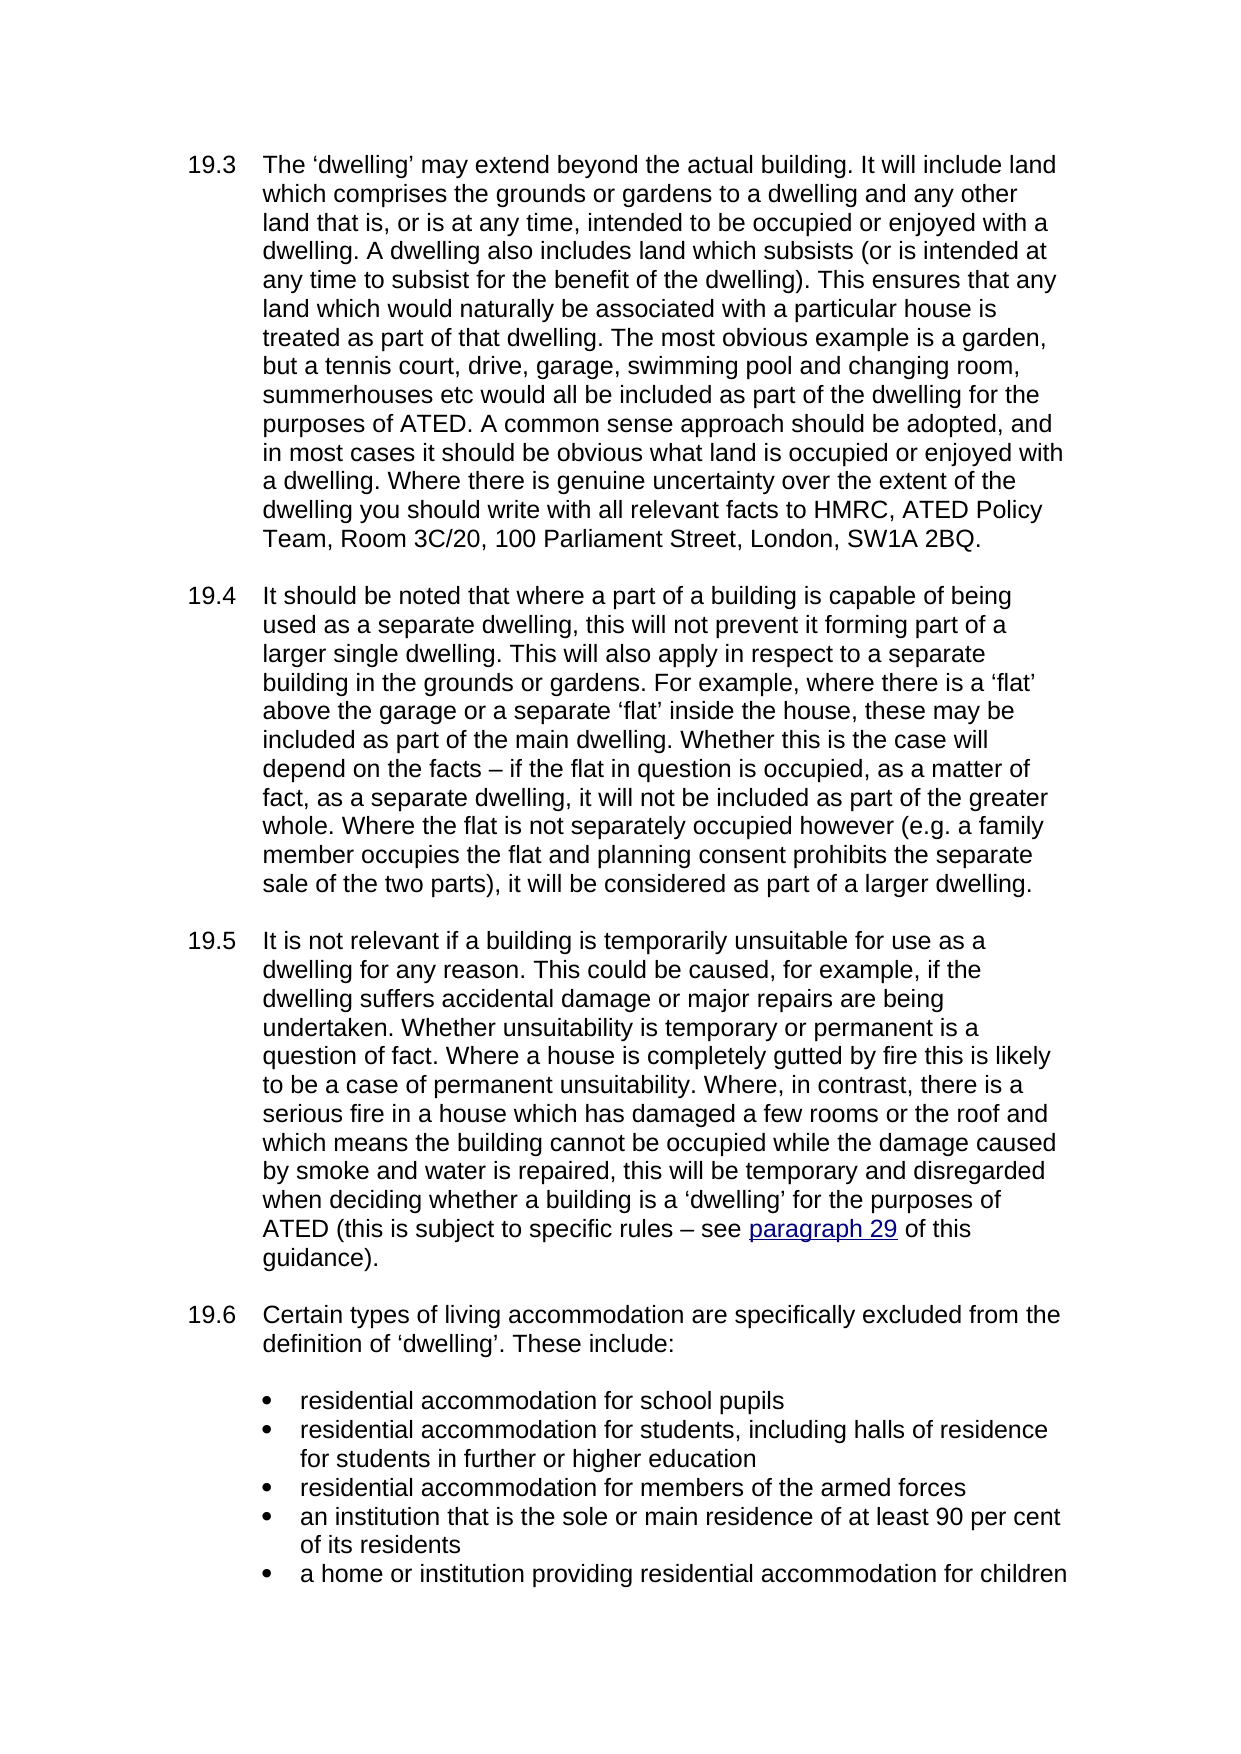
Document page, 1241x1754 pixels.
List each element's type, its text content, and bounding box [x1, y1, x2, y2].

list residential accommodation for students, including halls of residence for students in further or higher education [262, 1415, 1069, 1473]
list an institution that is the sole or main residence of at least 90 per cent of its residents [262, 1502, 1069, 1559]
text 19.5 It is not relevant if a building is temporarily unsuitable for use as a dwelling for any reason. This could be caused, for example, if the dwelling suffers accidental damage or major repairs are being undertaken. Whether unsuitability is temporary or permanent is a question of fact. Where a house is completely gutted by fire this is likely to be a case of permanent unsuitability. Where, in contrast, there is a serious fire in a house which has damaged a few rooms or the roof and which means the building cannot be occupied while the damage caused by smoke and water is repaired, this will be temporary and disregarded when deciding whether a building is a ‘dwelling’ for the purposes of ATED (this is subject to specific rules – see paragraph 29 of this guidance). [187, 926, 1069, 1271]
text 19.6 Certain types of living accommodation are specifically excluded from the definition of ‘dwelling’. These include: [187, 1300, 1069, 1357]
list a home or institution providing residential accommodation for children [262, 1559, 1069, 1588]
list residential accommodation for school pupils [262, 1386, 1069, 1415]
list residential accommodation for members of the armed forces [262, 1473, 1069, 1502]
text 19.3 The ‘dwelling’ may extend beyond the actual building. It will include land which comprises the grounds or gardens to a dwelling and any other land that is, or is at any time, intended to be occupied or enjoyed with a dwelling. A dwelling also includes land which subsists (or is intended at any time to subsist for the benefit of the dwelling). This ensures that any land which would naturally be associated with a particular house is treated as part of that dwelling. The most obvious example is a garden, but a tennis court, drive, garage, swimming pool and changing room, summerhouses etc would all be included as part of the dwelling for the purposes of ATED. A common sense approach should be adopted, and in most cases it should be obvious what land is occupied or enjoyed with a dwelling. Where there is genuine uncertainty over the extent of the dwelling you should write with all relevant facts to HMRC, ATED Policy Team, Room 3C/20, 100 Parliament Street, London, SW1A 2BQ. [187, 150, 1069, 552]
text 19.4 It should be noted that where a part of a building is capable of being used as a separate dwelling, this will not prevent it forming part of a larger single dwelling. This will also apply in respect to a separate building in the grounds or gardens. For example, where there is a ‘flat’ above the garage or a separate ‘flat’ inside the house, these may be included as part of the main dwelling. Whether this is the case will depend on the facts – if the flat in question is occupied, as a matter of fact, as a separate dwelling, it will not be included as part of the greater whole. Where the flat is not separately occupied however (e.g. a family member occupies the flat and planning consent prohibits the separate sale of the two parts), it will be considered as part of a larger dwelling. [187, 581, 1069, 897]
